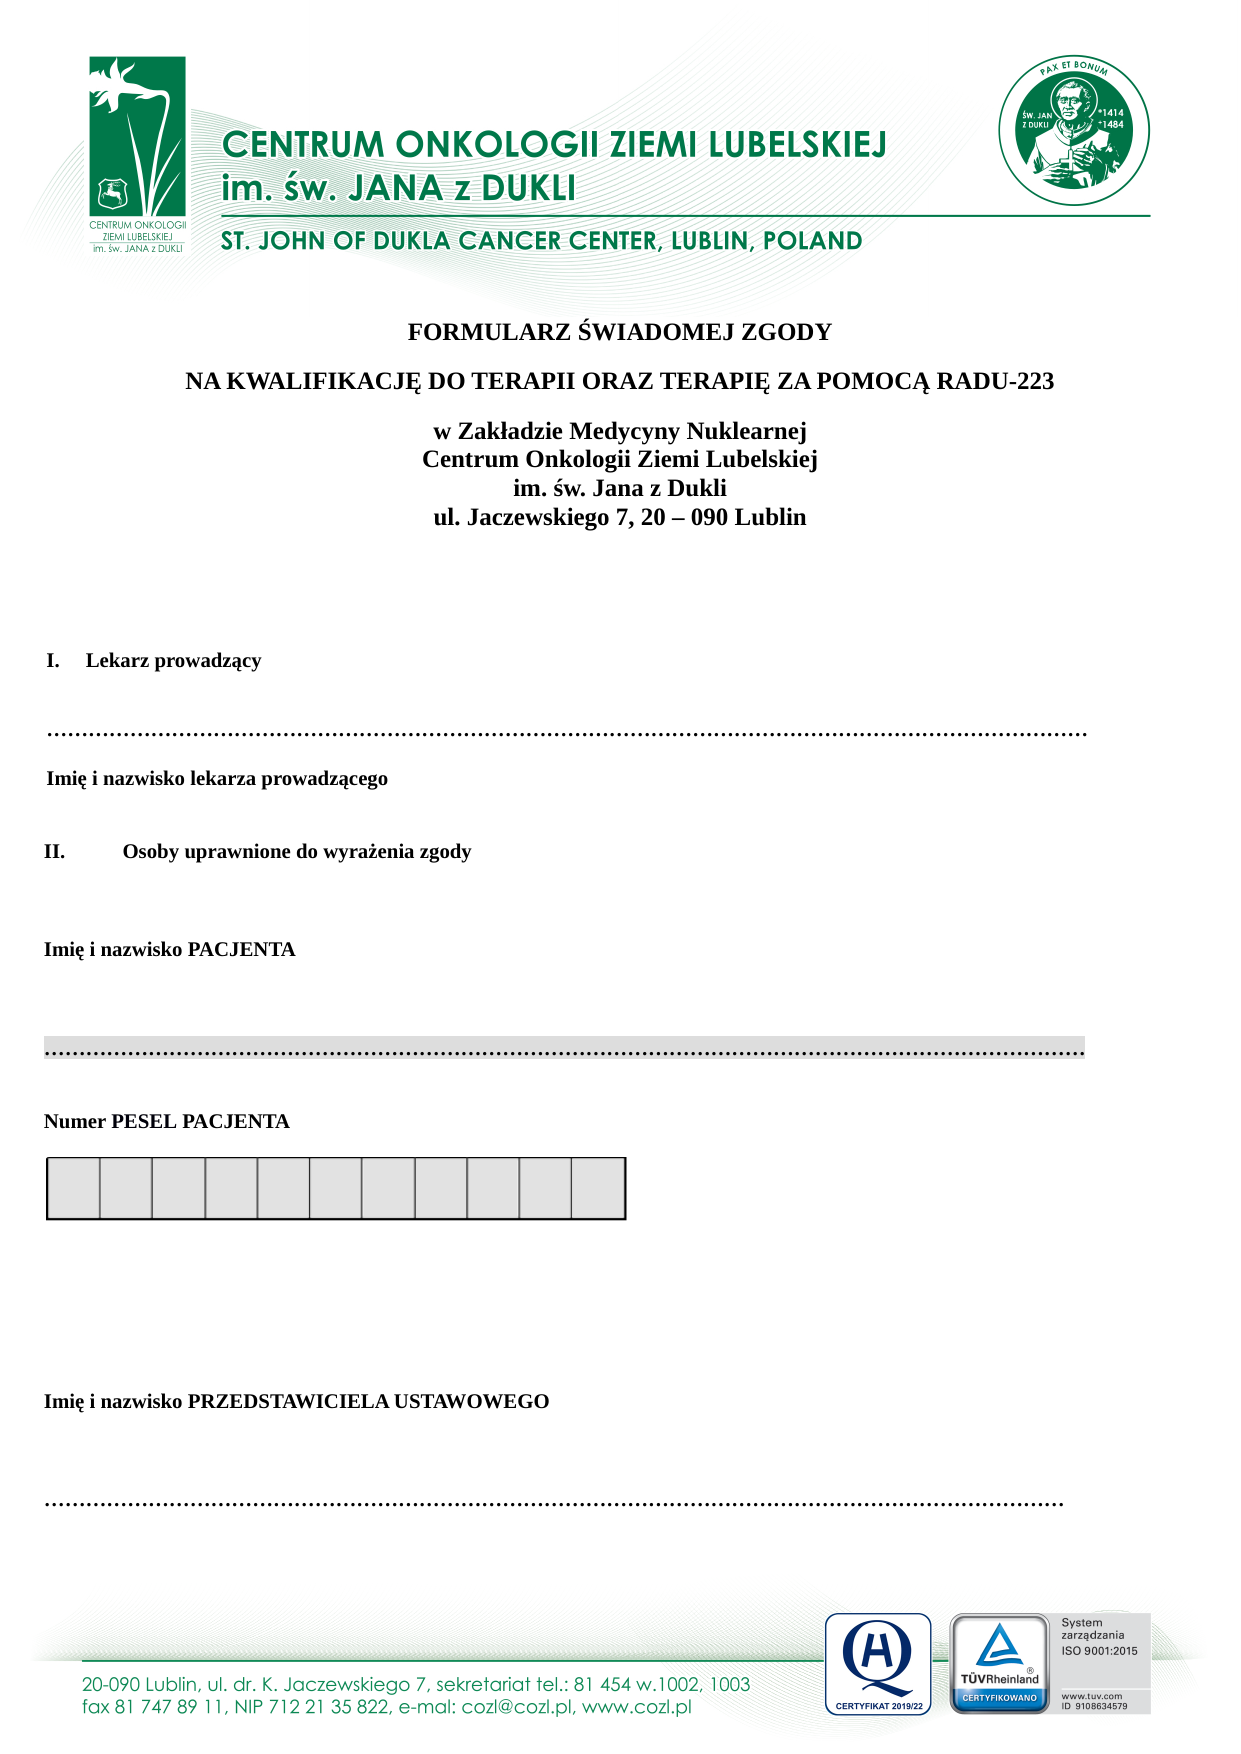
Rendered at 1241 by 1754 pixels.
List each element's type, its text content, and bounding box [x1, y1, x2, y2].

table_cell II. Osoby uprawnione do wyrażenia zgody Imię i nazwisko PACJENTA …………………………………………………………………………………………………………………………………… Numer PESEL PACJENTA Imię i nazwisko PRZEDSTAWICIELA USTAWOWEGO ………………………………………………………………………………………………………………………………… [33, 814, 1208, 1560]
table_header I. Lekarz prowadzący …………………………………………………………………………………………………………………………………… Imię i nazwisko lekarza prowadzącego [33, 649, 1208, 814]
text im. św. Jana z Dukli ul. Jaczewskiego 7, 20 – 090 Lublin [148, 473, 1092, 531]
text NA KWALIFIKACJĘ DO TERAPII ORAZ TERAPIĘ ZA POMOCĄ RADU-223 [148, 366, 1092, 395]
text w Zakładzie Medycyny Nuklearnej Centrum Onkologii Ziemi Lubelskiej [148, 416, 1092, 473]
text FORMULARZ ŚWIADOMEJ ZGODY [148, 317, 1092, 345]
